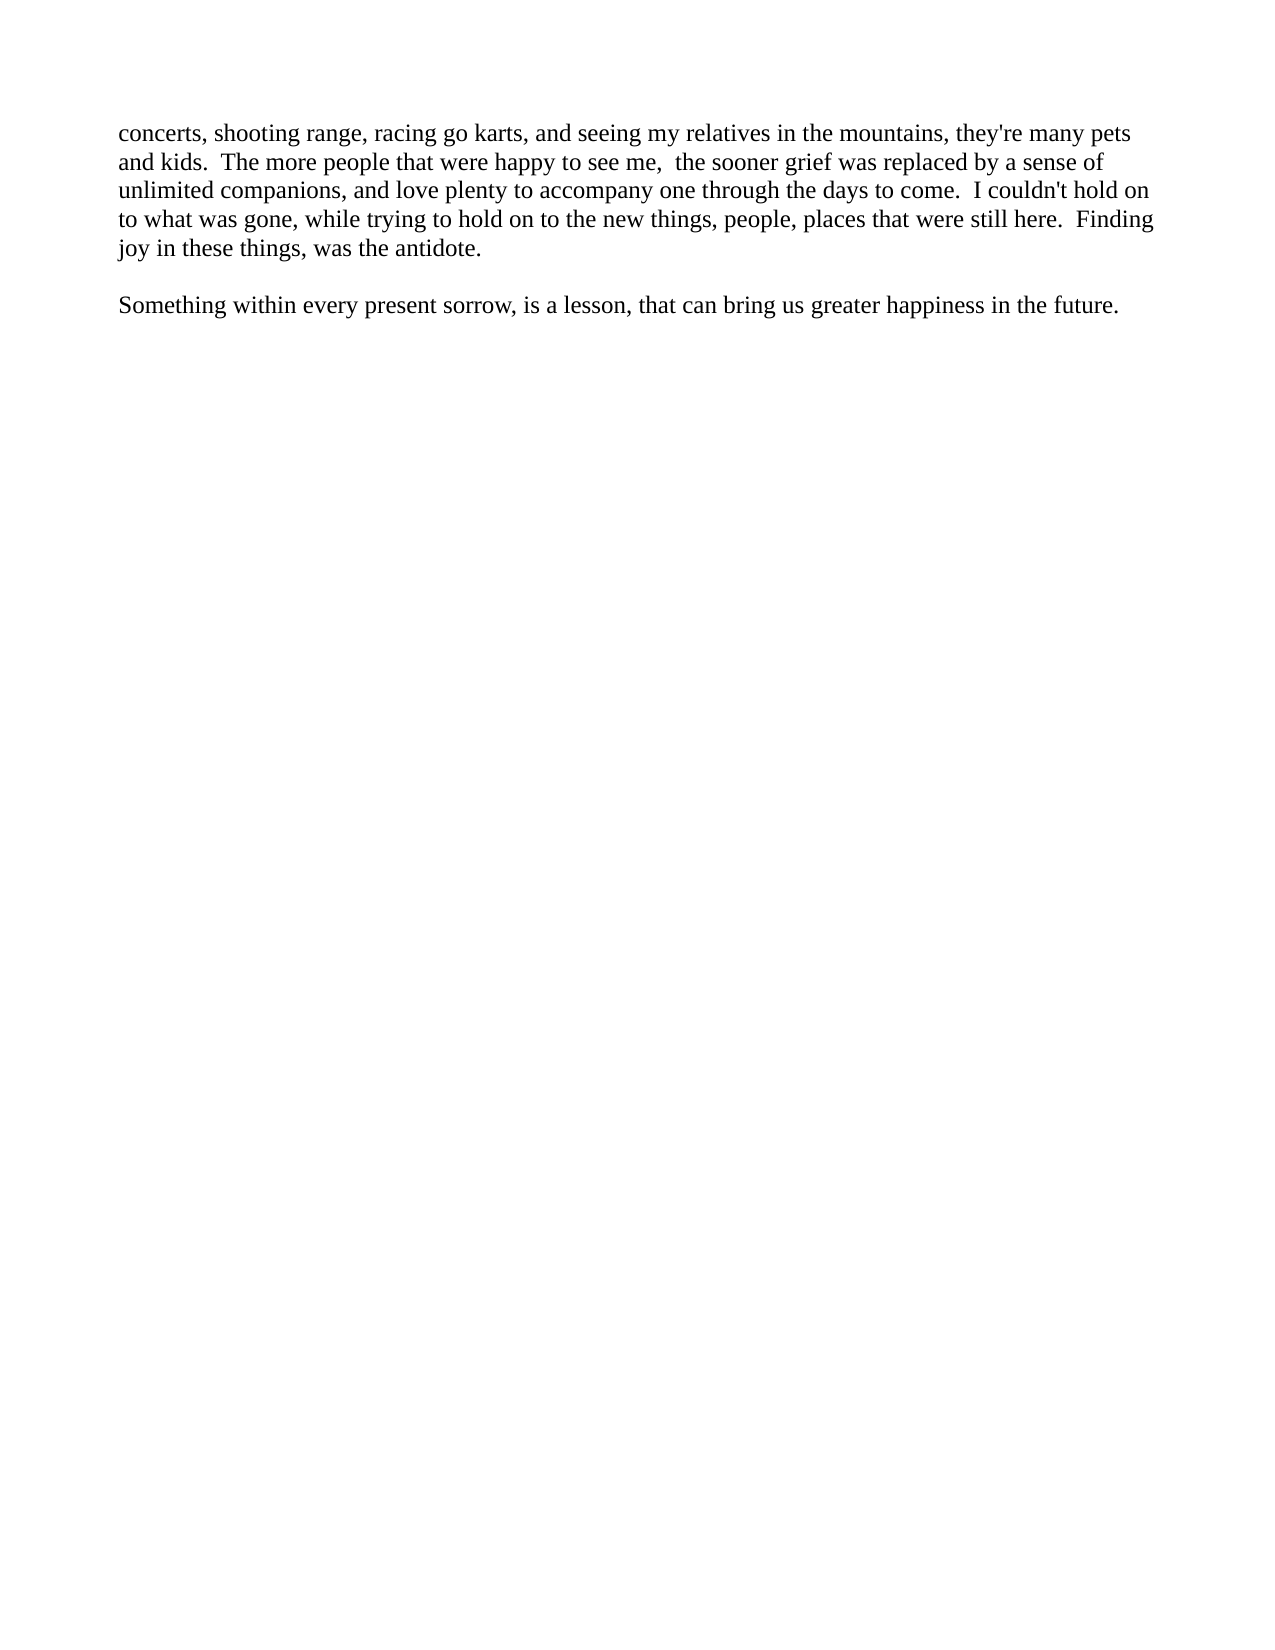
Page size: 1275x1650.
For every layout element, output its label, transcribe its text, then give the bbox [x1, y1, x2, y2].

text Something within every present sorrow, is a lesson, that can bring us greater happiness in the future. [118, 291, 1157, 348]
text concerts, shooting range, racing go karts, and seeing my relatives in the mountains, they're many pets and kids. The more people that were happy to see me, the sooner grief was replaced by a sense of unlimited companions, and love plenty to accompany one through the days to come. I couldn't hold on to what was gone, while trying to hold on to the new things, people, places that were still here. Finding joy in these things, was the antidote. [118, 118, 1157, 262]
